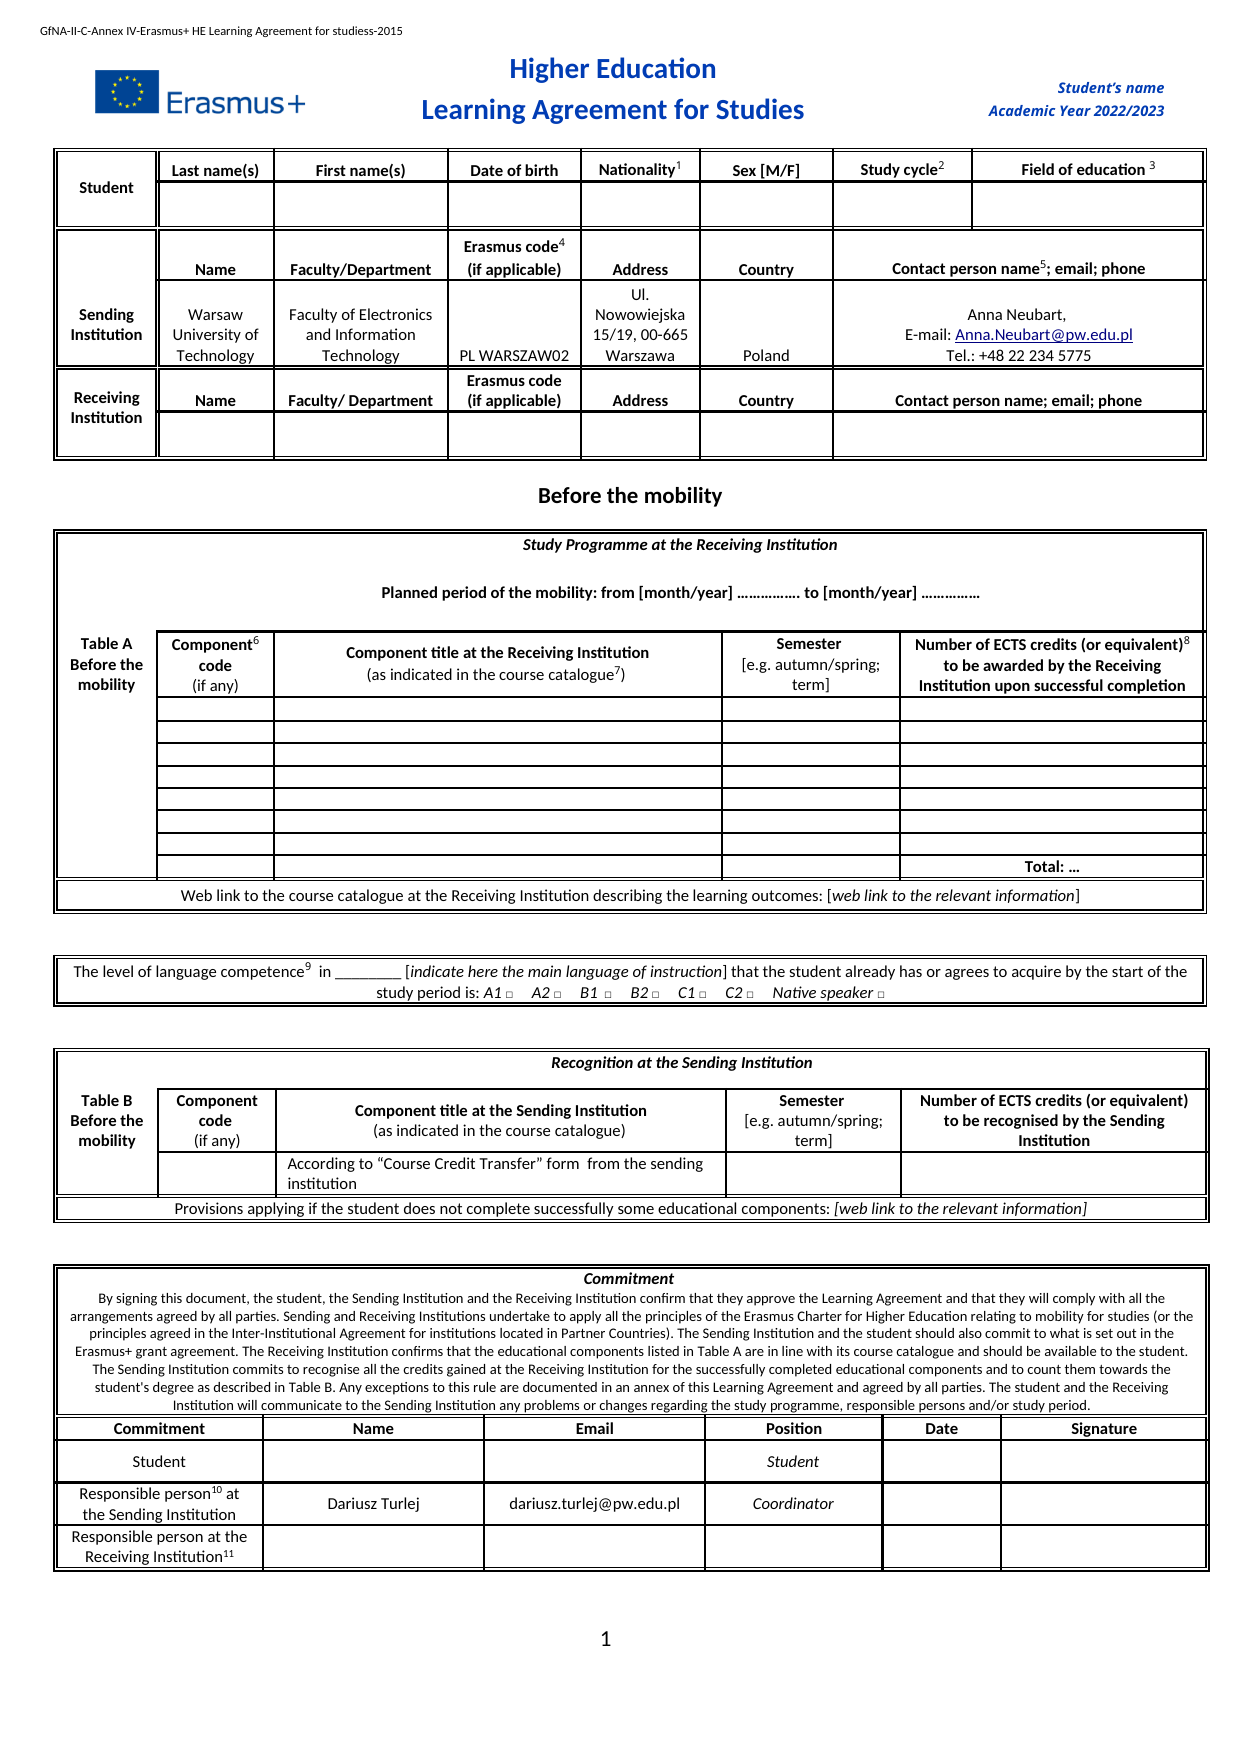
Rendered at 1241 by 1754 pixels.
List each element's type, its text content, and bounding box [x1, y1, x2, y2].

table_cell [1207, 809, 1221, 832]
table_cell [464, 914, 581, 954]
table_cell [158, 744, 273, 764]
table_cell [58, 742, 156, 764]
table_cell Signature [1002, 1418, 1205, 1439]
table_cell [668, 914, 895, 954]
table_cell Name [264, 1418, 483, 1439]
table_cell Anna Neubart, E-mail: Anna.Neubart@pw.edu.pl Tel.: +48 22 234 5775 [834, 281, 1202, 365]
table_header Study cycle [834, 152, 971, 180]
table_cell [1207, 832, 1221, 854]
table_cell Receiving Institution [58, 370, 155, 456]
table_cell [901, 744, 1202, 764]
table_cell Component code (if any) [158, 633, 273, 696]
table_cell Country [701, 370, 832, 410]
table_cell [1207, 765, 1221, 787]
table_cell [723, 698, 899, 720]
table_cell Position [706, 1418, 881, 1439]
table_cell Component title at the Sending Institution (as indicated in the course catalogue) [277, 1090, 725, 1151]
table_cell [723, 767, 899, 787]
table_cell [901, 834, 1202, 854]
table_cell [572, 1223, 675, 1264]
table_cell Country [701, 231, 832, 279]
table_cell [158, 856, 273, 877]
table_cell [764, 1223, 911, 1264]
table_cell [264, 1441, 483, 1481]
table_cell [701, 183, 832, 226]
table_cell [1207, 630, 1221, 696]
table_cell Faculty/ Department [275, 370, 447, 410]
table_cell [884, 1441, 1000, 1481]
table_cell [701, 413, 832, 456]
table_cell [1207, 854, 1221, 877]
table_cell [275, 722, 721, 742]
table_cell [275, 856, 721, 877]
table_cell [58, 765, 156, 787]
table_cell Sending Institution [58, 231, 155, 365]
table_cell Name [160, 231, 273, 279]
table_cell Contact person name; email; phone [834, 370, 1202, 410]
table_header [58, 1052, 158, 1088]
table_cell [1207, 787, 1221, 809]
table_cell [723, 722, 899, 742]
table_cell [901, 767, 1202, 787]
table_cell [902, 1153, 1205, 1194]
table_cell Student [58, 1441, 262, 1481]
table_cell [1205, 456, 1221, 529]
table_cell [1207, 365, 1221, 410]
table_cell [1002, 1441, 1205, 1481]
table_cell [582, 413, 699, 456]
table_cell [158, 698, 273, 720]
table_cell [275, 811, 721, 832]
table_header Date of birth [449, 152, 580, 180]
table_cell [901, 722, 1202, 742]
table_cell [158, 811, 273, 832]
table_cell [158, 767, 273, 787]
table_cell [157, 914, 273, 954]
table_cell [449, 183, 580, 226]
table_cell [1207, 720, 1221, 742]
table_cell Before the mobility [56, 461, 1205, 529]
table_cell Student [706, 1441, 881, 1481]
table_cell [1207, 279, 1221, 365]
table_cell [158, 834, 273, 854]
table_cell Commitment By signing this document, the student, the Sending Institution and the Receiving Institution confirm that they approve the Learning Agreement and that they will comply with all the arrangements agreed by all parties. Sending and Receiving Institutions undertake to apply all the principles of the Erasmus Charter for Higher Education relating to mobility for studies (or the principles agreed in the Inter-Institutional Agreement for institutions located in Partner Countries). The Sending Institution and the student should also commit to what is set out in the Erasmus+ grant agreement. The Receiving Institution confirms that the educational components listed in Table A are in line with its course catalogue and should be available to the student. The Sending Institution commits to recognise all the credits gained at the Receiving Institution for the successfully completed educational components and to count them towards the student's degree as described in Table B. Any exceptions to this rule are documented in an annex of this Learning Agreement and agreed by all parties. The student and the Receiving Institution will communicate to the Sending Institution any problems or changes regarding the study programme, responsible persons and/or study period. [58, 1269, 1205, 1414]
table_cell [485, 1526, 704, 1567]
table_cell [58, 787, 156, 809]
table_header Sex [M/F] [701, 152, 832, 180]
table_cell [449, 413, 580, 456]
table_cell Address [582, 231, 699, 279]
table_cell [275, 744, 721, 764]
table_cell [485, 1441, 704, 1481]
table_cell Email [485, 1418, 704, 1439]
table_cell [160, 183, 273, 226]
table_cell [1207, 877, 1221, 909]
table_cell [158, 789, 273, 809]
table_cell [58, 854, 156, 877]
table_cell [895, 914, 925, 954]
table_cell [275, 183, 447, 226]
table_cell Semester [e.g. autumn/spring; term] [727, 1090, 900, 1151]
table_cell dariusz.turlej@pw.edu.pl [485, 1484, 704, 1524]
table_cell Erasmus code (if applicable) [449, 370, 580, 410]
table_cell Dariusz Turlej [264, 1484, 483, 1524]
table_cell [58, 696, 156, 720]
table_cell Component title at the Receiving Institution (as indicated in the course catalogue) [275, 633, 721, 696]
table_cell [1002, 1484, 1205, 1524]
table_cell [911, 1223, 1074, 1264]
table_cell [1087, 909, 1221, 954]
table_cell Responsible person at the Sending Institution [58, 1484, 262, 1524]
table_cell Faculty of Electronics and Information Technology [275, 281, 447, 365]
table_cell Semester [e.g. autumn/spring; term] [723, 633, 899, 696]
table_cell [58, 534, 157, 630]
table_cell [56, 914, 157, 954]
table_cell [723, 834, 899, 854]
table_cell [1207, 742, 1221, 764]
table_cell [58, 1151, 157, 1194]
table_cell [1207, 529, 1221, 630]
table_cell [581, 914, 668, 954]
table_cell [1207, 180, 1221, 226]
table_cell Number of ECTS credits (or equivalent) to be recognised by the Sending Institution [902, 1090, 1205, 1151]
table_cell [723, 856, 899, 877]
table_cell [834, 413, 1202, 456]
table_cell [264, 1526, 483, 1567]
table_cell [973, 183, 1202, 226]
table_cell [275, 767, 721, 787]
table_header Student [58, 152, 155, 226]
table_cell [1207, 696, 1221, 720]
table_cell [723, 811, 899, 832]
table_cell [158, 1223, 276, 1264]
table_cell [884, 1526, 1000, 1567]
table_header Recognition at the Sending Institution [158, 1052, 1205, 1088]
table_cell [275, 698, 721, 720]
table_cell Warsaw University of Technology [160, 281, 273, 365]
table_cell [582, 183, 699, 226]
table_cell [275, 413, 447, 456]
table_cell Poland [701, 281, 832, 365]
table_cell [468, 1223, 572, 1264]
table_header Field of education [973, 152, 1202, 180]
table_header Nationality [582, 152, 699, 180]
table_cell According to “Course Credit Transfer” form from the sending institution [277, 1153, 725, 1194]
table_cell [834, 183, 971, 226]
table_cell Commitment [58, 1418, 262, 1439]
table_cell [275, 834, 721, 854]
table_cell Date [884, 1418, 1000, 1439]
table_cell Study Programme at the Receiving Institution Planned period of the mobility: from [month/year] ……………. to [month/year] …………… [157, 534, 1202, 630]
table_cell [1002, 1526, 1205, 1567]
table_header First name(s) [275, 152, 447, 180]
table_cell [675, 1223, 764, 1264]
table_cell [925, 914, 1087, 954]
table_cell The level of language competence in ________ [indicate here the main language of instruction] that the student already has or agrees to acquire by the start of the study period is: A1 ☐ A2 ☐ B1 ☐ B2 ☐ C1 ☐ C2 ☐ Native speaker ☐ [58, 959, 1202, 1002]
table_cell [901, 789, 1202, 809]
table_cell [723, 744, 899, 764]
table_cell [884, 1484, 1000, 1524]
table_cell Provisions applying if the student does not complete successfully some educational components: [web link to the relevant information] [58, 1198, 1205, 1219]
table_cell Coordinator [706, 1484, 881, 1524]
table_cell [58, 720, 156, 742]
table_cell [58, 832, 156, 854]
table_cell [901, 811, 1202, 832]
table_cell Responsible person at the Receiving Institution [58, 1526, 262, 1567]
table_cell Address [582, 370, 699, 410]
table_cell Total: … [901, 856, 1202, 877]
table_cell Table A Before the mobility [58, 630, 156, 696]
table_cell [58, 809, 156, 832]
table_cell [56, 1223, 158, 1264]
table_cell Erasmus code (if applicable) [449, 231, 580, 279]
table_cell Component code (if any) [159, 1090, 275, 1151]
table_cell [158, 722, 273, 742]
table_cell Web link to the course catalogue at the Receiving Institution describing the learning outcomes: [web link to the relevant information] [58, 881, 1202, 909]
table_cell Table B Before the mobility [58, 1088, 157, 1151]
table_cell [723, 789, 899, 809]
table_header [1207, 148, 1221, 180]
table_cell [706, 1526, 881, 1567]
table_cell [1207, 226, 1221, 279]
table_cell [1074, 1223, 1207, 1264]
table_cell [274, 914, 464, 954]
table_cell Name [160, 370, 273, 410]
table_cell [276, 1223, 468, 1264]
table_cell Faculty/Department [275, 231, 447, 279]
table_cell Contact person name; email; phone [834, 231, 1202, 279]
table_cell PL WARSZAW02 [449, 281, 580, 365]
table_cell Number of ECTS credits (or equivalent) to be awarded by the Receiving Institution upon successful completion [901, 633, 1202, 696]
table_cell [1207, 955, 1221, 1002]
table_cell [1207, 410, 1221, 456]
table_cell [901, 698, 1202, 720]
table_header Last name(s) [160, 152, 273, 180]
table_cell [727, 1153, 900, 1194]
table_cell [275, 789, 721, 809]
table_cell [160, 413, 273, 456]
table_cell Ul. Nowowiejska 15/19, 00-665 Warszawa [582, 281, 699, 365]
table_cell [159, 1153, 275, 1194]
